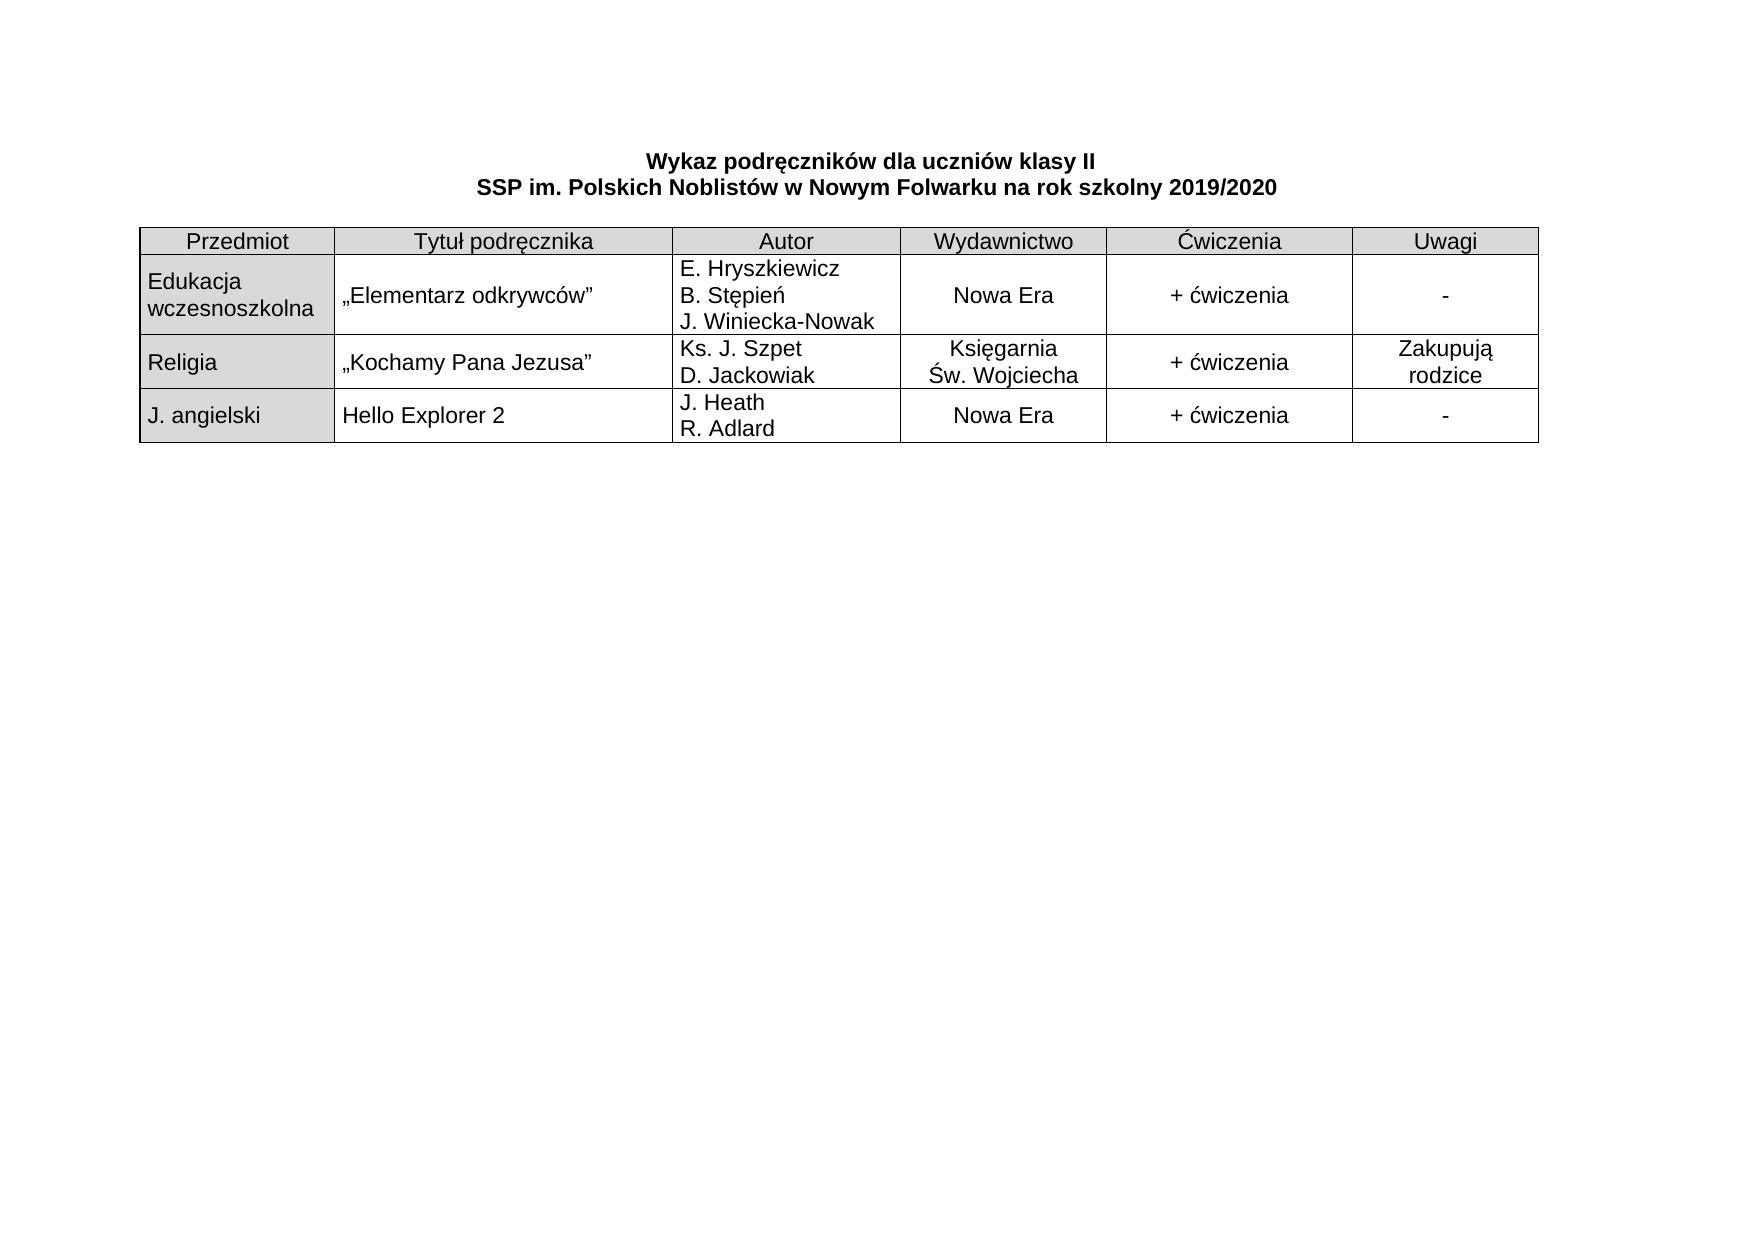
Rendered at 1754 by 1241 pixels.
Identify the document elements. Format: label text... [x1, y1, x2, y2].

table_cell Nowa Era [901, 255, 1106, 334]
table_header Autor [673, 228, 900, 254]
table_cell + ćwiczenia [1107, 335, 1352, 388]
table_cell E. Hryszkiewicz B. Stępień J. Winiecka-Nowak [673, 255, 900, 334]
table_cell + ćwiczenia [1107, 389, 1352, 442]
table_cell Edukacja wczesnoszkolna [141, 255, 334, 334]
table_header Uwagi [1353, 228, 1538, 254]
table_cell Religia [141, 335, 334, 388]
table_cell „Kochamy Pana Jezusa” [335, 335, 672, 388]
table_cell Hello Explorer 2 [335, 389, 672, 442]
table_cell - [1353, 255, 1538, 334]
table_cell Księgarnia Św. Wojciecha [901, 335, 1106, 388]
table_header Przedmiot [141, 228, 334, 254]
table_header Tytuł podręcznika [335, 228, 672, 254]
subtitle Wykaz podręczników dla uczniów klasy II [148, 148, 1606, 174]
table_cell - [1353, 389, 1538, 442]
table_cell J. Heath R. Adlard [673, 389, 900, 442]
table_cell + ćwiczenia [1107, 255, 1352, 334]
table_cell J. angielski [141, 389, 334, 442]
table_cell Zakupują rodzice [1353, 335, 1538, 388]
table_cell „Elementarz odkrywców” [335, 255, 672, 334]
table_header Ćwiczenia [1107, 228, 1352, 254]
table_header Wydawnictwo [901, 228, 1106, 254]
table_cell Nowa Era [901, 389, 1106, 442]
subtitle SSP im. Polskich Noblistów w Nowym Folwarku na rok szkolny 2019/2020 [148, 174, 1606, 200]
table_cell Ks. J. Szpet D. Jackowiak [673, 335, 900, 388]
